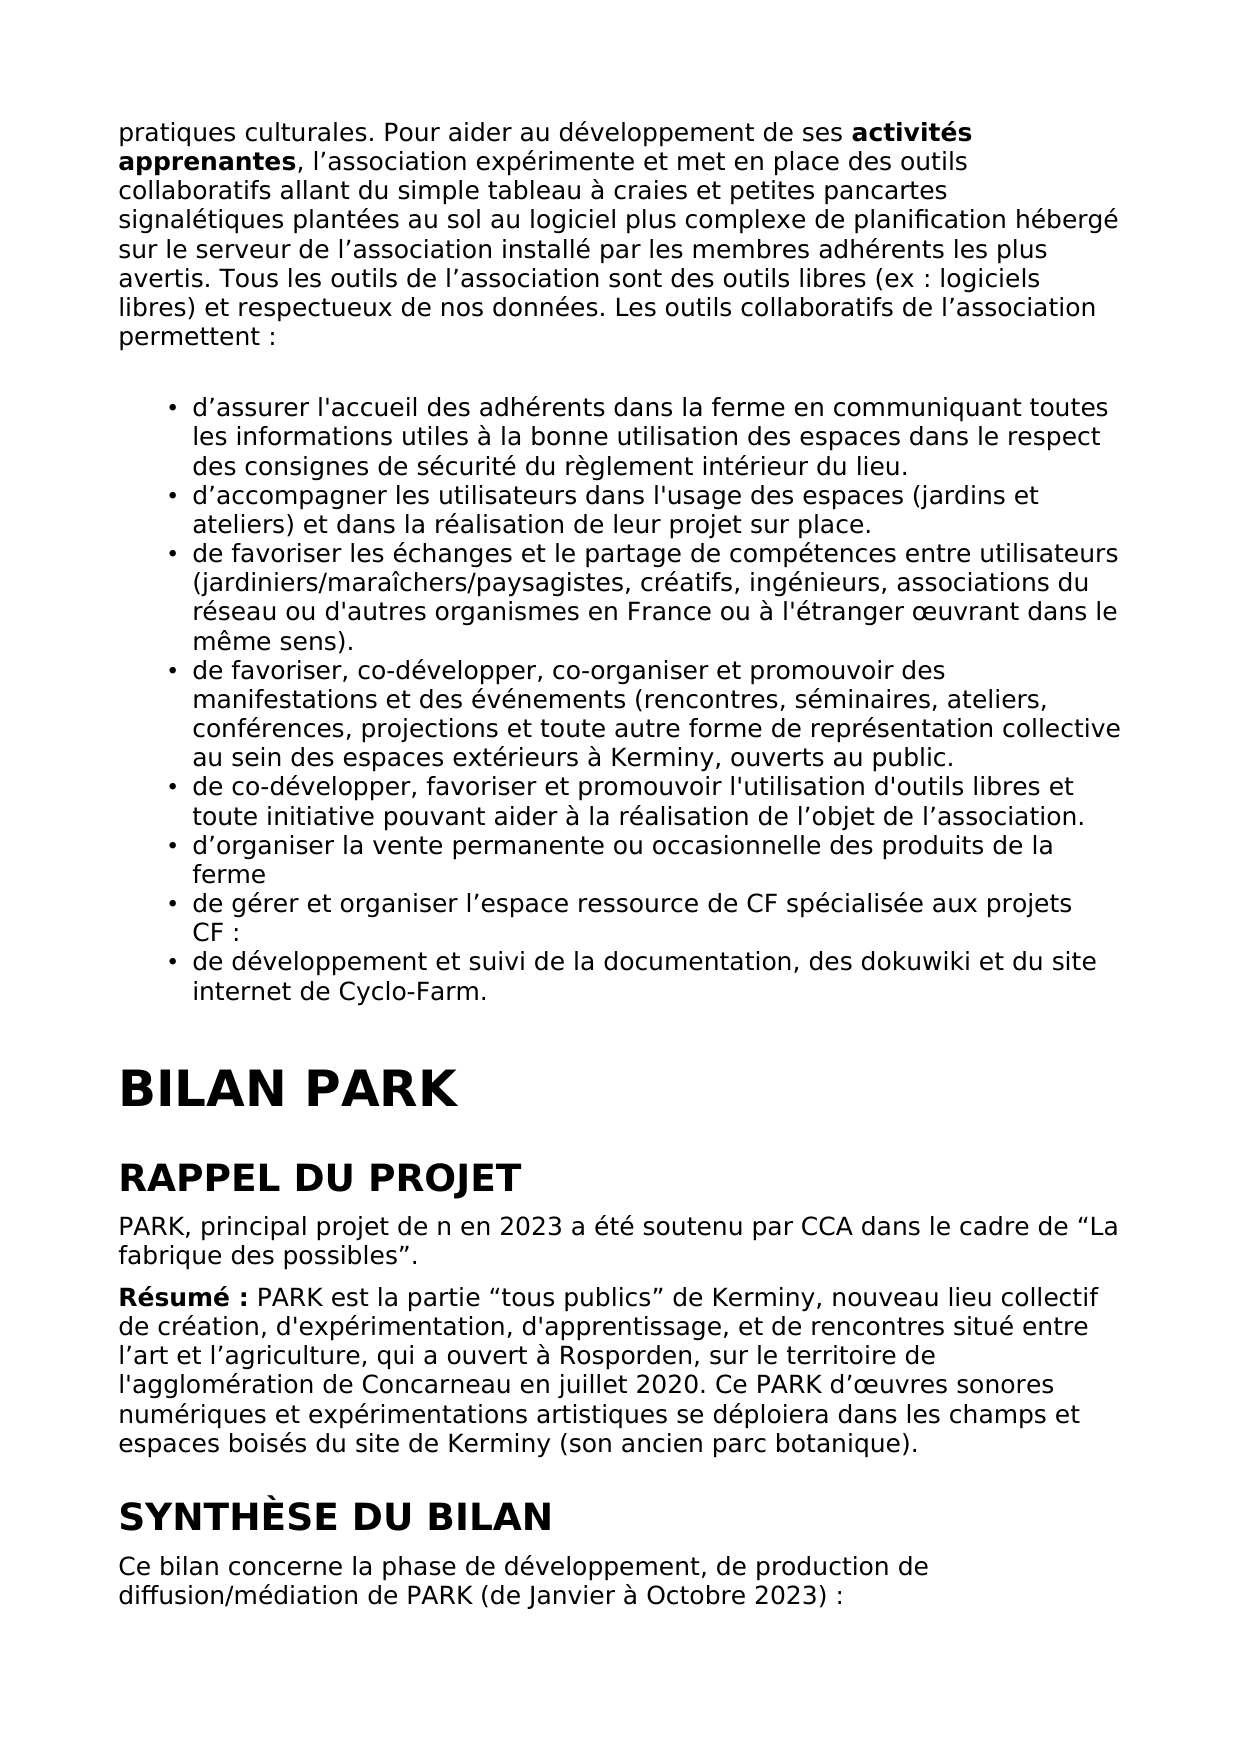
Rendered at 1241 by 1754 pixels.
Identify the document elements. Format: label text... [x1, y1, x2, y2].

text Résumé : PARK est la partie “tous publics” de Kerminy, nouveau lieu collectif de création, d'expérimentation, d'apprentissage, et de rencontres situé entre l’art et l’agriculture, qui a ouvert à Rosporden, sur le territoire de l'agglomération de Concarneau en juillet 2020. Ce PARK d’œuvres sonores numériques et expérimentations artistiques se déploiera dans les champs et espaces boisés du site de Kerminy (son ancien parc botanique). [118, 1283, 1122, 1458]
list de favoriser, co-développer, co-organiser et promouvoir des manifestations et des événements (rencontres, séminaires, ateliers, conférences, projections et toute autre forme de représentation collective au sein des espaces extérieurs à Kerminy, ouverts au public. [177, 656, 1122, 773]
list d’accompagner les utilisateurs dans l'usage des espaces (jardins et ateliers) et dans la réalisation de leur projet sur place. [177, 481, 1122, 539]
text Ce bilan concerne la phase de développement, de production de diffusion/médiation de PARK (de Janvier à Octobre 2023) : [118, 1552, 1122, 1610]
list de gérer et organiser l’espace ressource de CF spécialisée aux projets CF : [177, 889, 1122, 948]
subtitle SYNTHÈSE DU BILAN [118, 1496, 1122, 1539]
list de favoriser les échanges et le partage de compétences entre utilisateurs (jardiniers/maraîchers/paysagistes, créatifs, ingénieurs, associations du réseau ou d'autres organismes en France ou à l'étranger œuvrant dans le même sens). [177, 539, 1122, 656]
list de développement et suivi de la documentation, des dokuwiki et du site internet de Cyclo-Farm. [177, 948, 1122, 1006]
text PARK, principal projet de n en 2023 a été soutenu par CCA dans le cadre de “La fabrique des possibles”. [118, 1212, 1122, 1271]
list d’assurer l'accueil des adhérents dans la ferme en communiquant toutes les informations utiles à la bonne utilisation des espaces dans le respect des consignes de sécurité du règlement intérieur du lieu. [177, 393, 1122, 481]
subtitle BILAN PARK [118, 1060, 1122, 1119]
list de co-développer, favoriser et promouvoir l'utilisation d'outils libres et toute initiative pouvant aider à la réalisation de l’objet de l’association. [177, 773, 1122, 831]
list d’organiser la vente permanente ou occasionnelle des produits de la ferme [177, 831, 1122, 889]
subtitle RAPPEL DU PROJET [118, 1156, 1122, 1200]
text pratiques culturales. Pour aider au développement de ses activités apprenantes, l’association expérimente et met en place des outils collaboratifs allant du simple tableau à craies et petites pancartes signalétiques plantées au sol au logiciel plus complexe de planification hébergé sur le serveur de l’association installé par les membres adhérents les plus avertis. Tous les outils de l’association sont des outils libres (ex : logiciels libres) et respectueux de nos données. Les outils collaboratifs de l’association permettent : [118, 118, 1122, 351]
